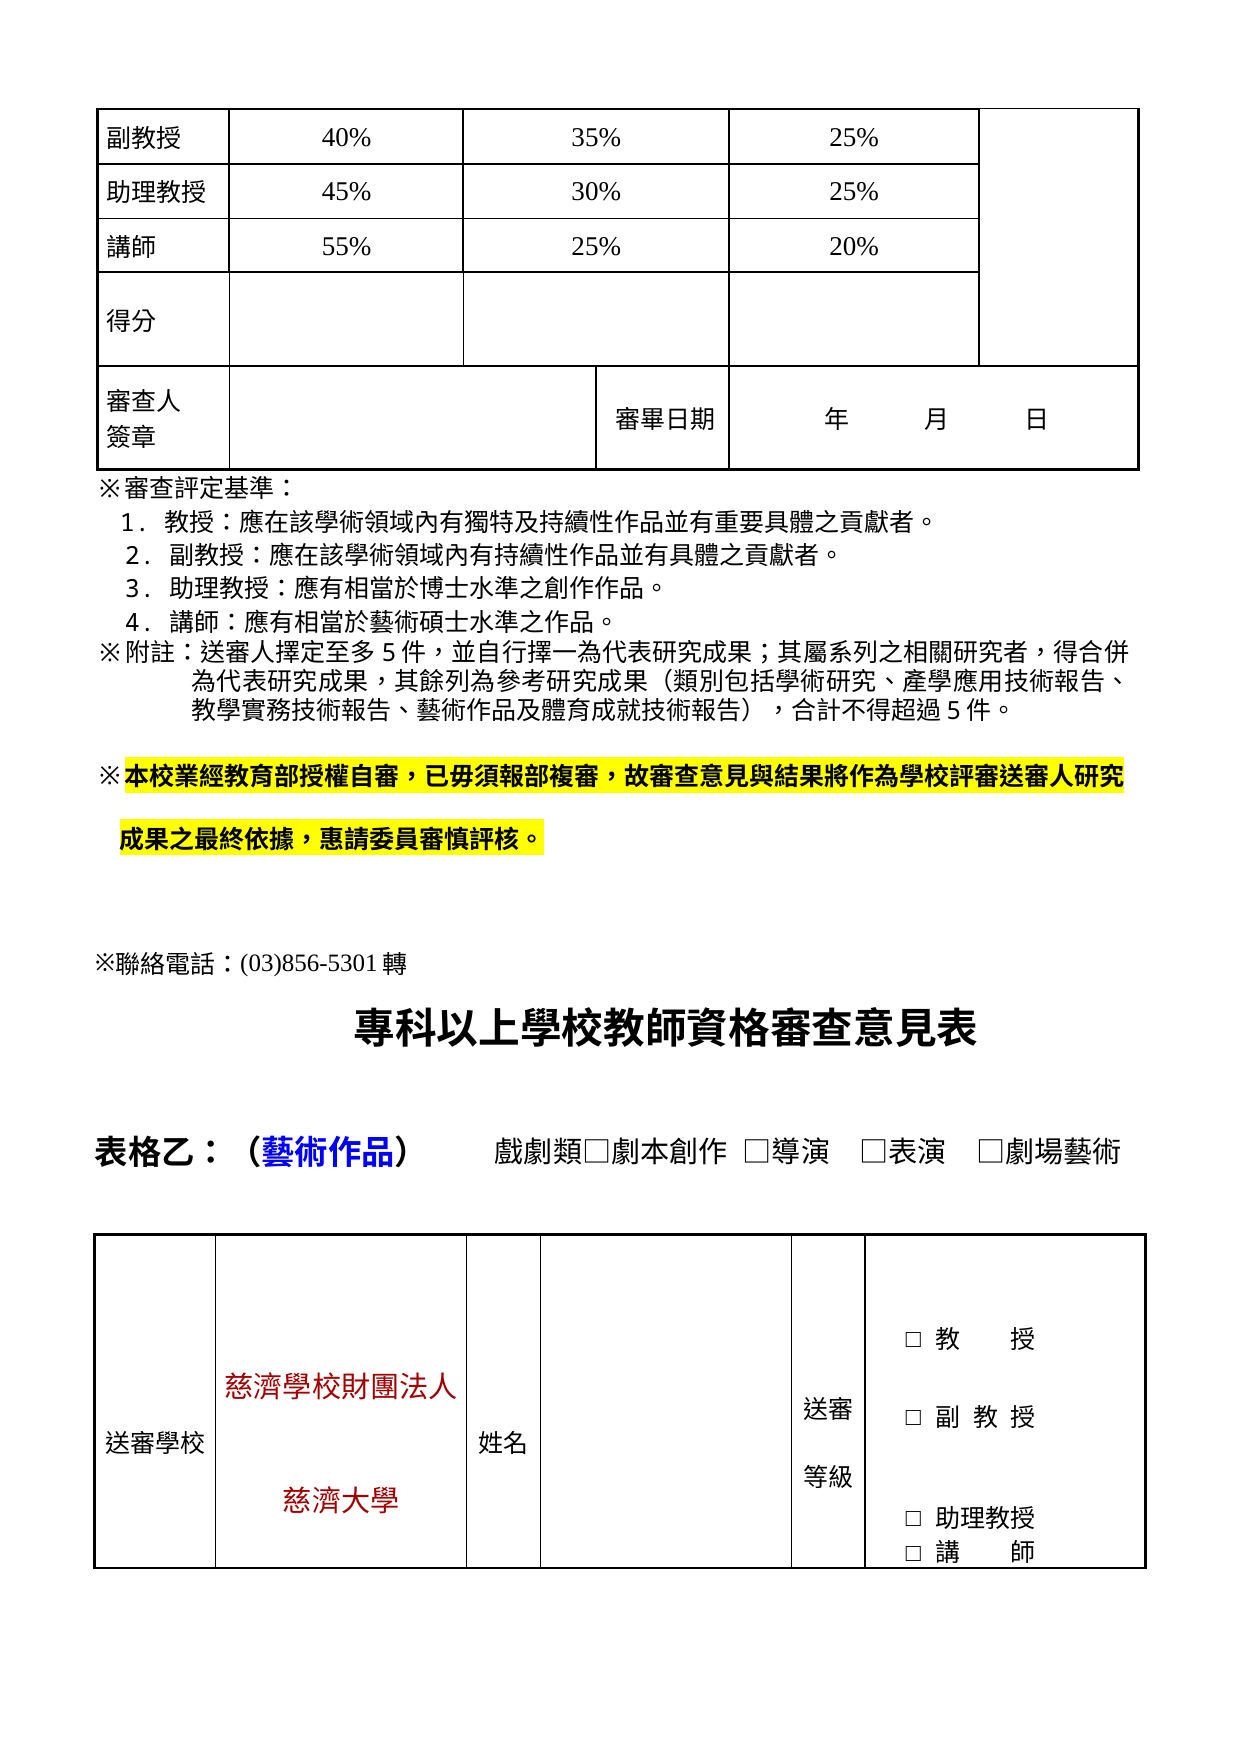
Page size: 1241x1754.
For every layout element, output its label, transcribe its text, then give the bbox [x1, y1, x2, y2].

table_cell 助理教授 [99, 165, 228, 217]
table_cell 25% [464, 219, 728, 271]
table_header 慈濟學校財團法人 慈濟大學 [216, 1236, 466, 1567]
table_cell [230, 273, 463, 365]
table_cell 25% [730, 110, 978, 163]
table_header □ 教 授 □ 副 教 授 □ 助理教授 □ 講 師 [866, 1236, 1144, 1567]
text 表格乙：（藝術作品） 戲劇類□劇本創作 □導演 □表演 □劇場藝術 [94, 1108, 1208, 1171]
table_cell 年 月 日 [730, 367, 1137, 468]
table_cell 審查人 簽章 [99, 367, 229, 468]
table_cell [980, 109, 1137, 365]
text ※本校業經教育部授權自審，已毋須報部複審，故審查意見與結果將作為學校評審送審人研究 [94, 733, 1146, 796]
table_header [541, 1236, 791, 1567]
table_header 送審學校 [96, 1236, 215, 1567]
table_cell 45% [230, 165, 462, 217]
table_header 姓名 [467, 1236, 540, 1567]
text 3. 助理教授：應有相當於博士水準之創作作品。 [94, 571, 1146, 604]
text 2. 副教授：應在該學術領域內有持續性作品並有具體之貢獻者。 [94, 538, 1146, 571]
table_cell 55% [230, 219, 462, 271]
table_cell 30% [464, 165, 728, 217]
table_cell [464, 273, 728, 365]
table_cell 35% [464, 110, 728, 163]
table_cell 審畢日期 [597, 367, 728, 468]
text 成果之最終依據，惠請委員審慎評核。 [94, 796, 1146, 858]
text ※審查評定基準： [94, 471, 1146, 504]
text ※聯絡電話：(03)856-5301轉 [94, 921, 1146, 983]
table_cell 副教授 [99, 110, 228, 163]
table_cell 40% [230, 110, 462, 163]
table_cell [730, 273, 978, 365]
table_cell 得分 [99, 273, 229, 365]
table_cell 講師 [99, 219, 228, 271]
table_cell 20% [730, 219, 978, 271]
text ※附註：送審人擇定至多5件，並自行擇一為代表研究成果；其屬系列之相關研究者，得合併為代表研究成果，其餘列為參考研究成果（類別包括學術研究、產學應用技術報告、教學實務技術報告、藝術作品及體育成就技術報告），合計不得超過5件。 [95, 638, 1131, 725]
table_cell 25% [730, 165, 978, 217]
text 1. 教授：應在該學術領域內有獨特及持續性作品並有重要具體之貢獻者。 [94, 504, 1146, 538]
table_cell [230, 367, 595, 468]
text 專科以上學校教師資格審查意見表 [94, 983, 1237, 1046]
text 4. 講師：應有相當於藝術碩士水準之作品。 [94, 604, 1146, 638]
table_header 送審 等級 [792, 1236, 864, 1567]
